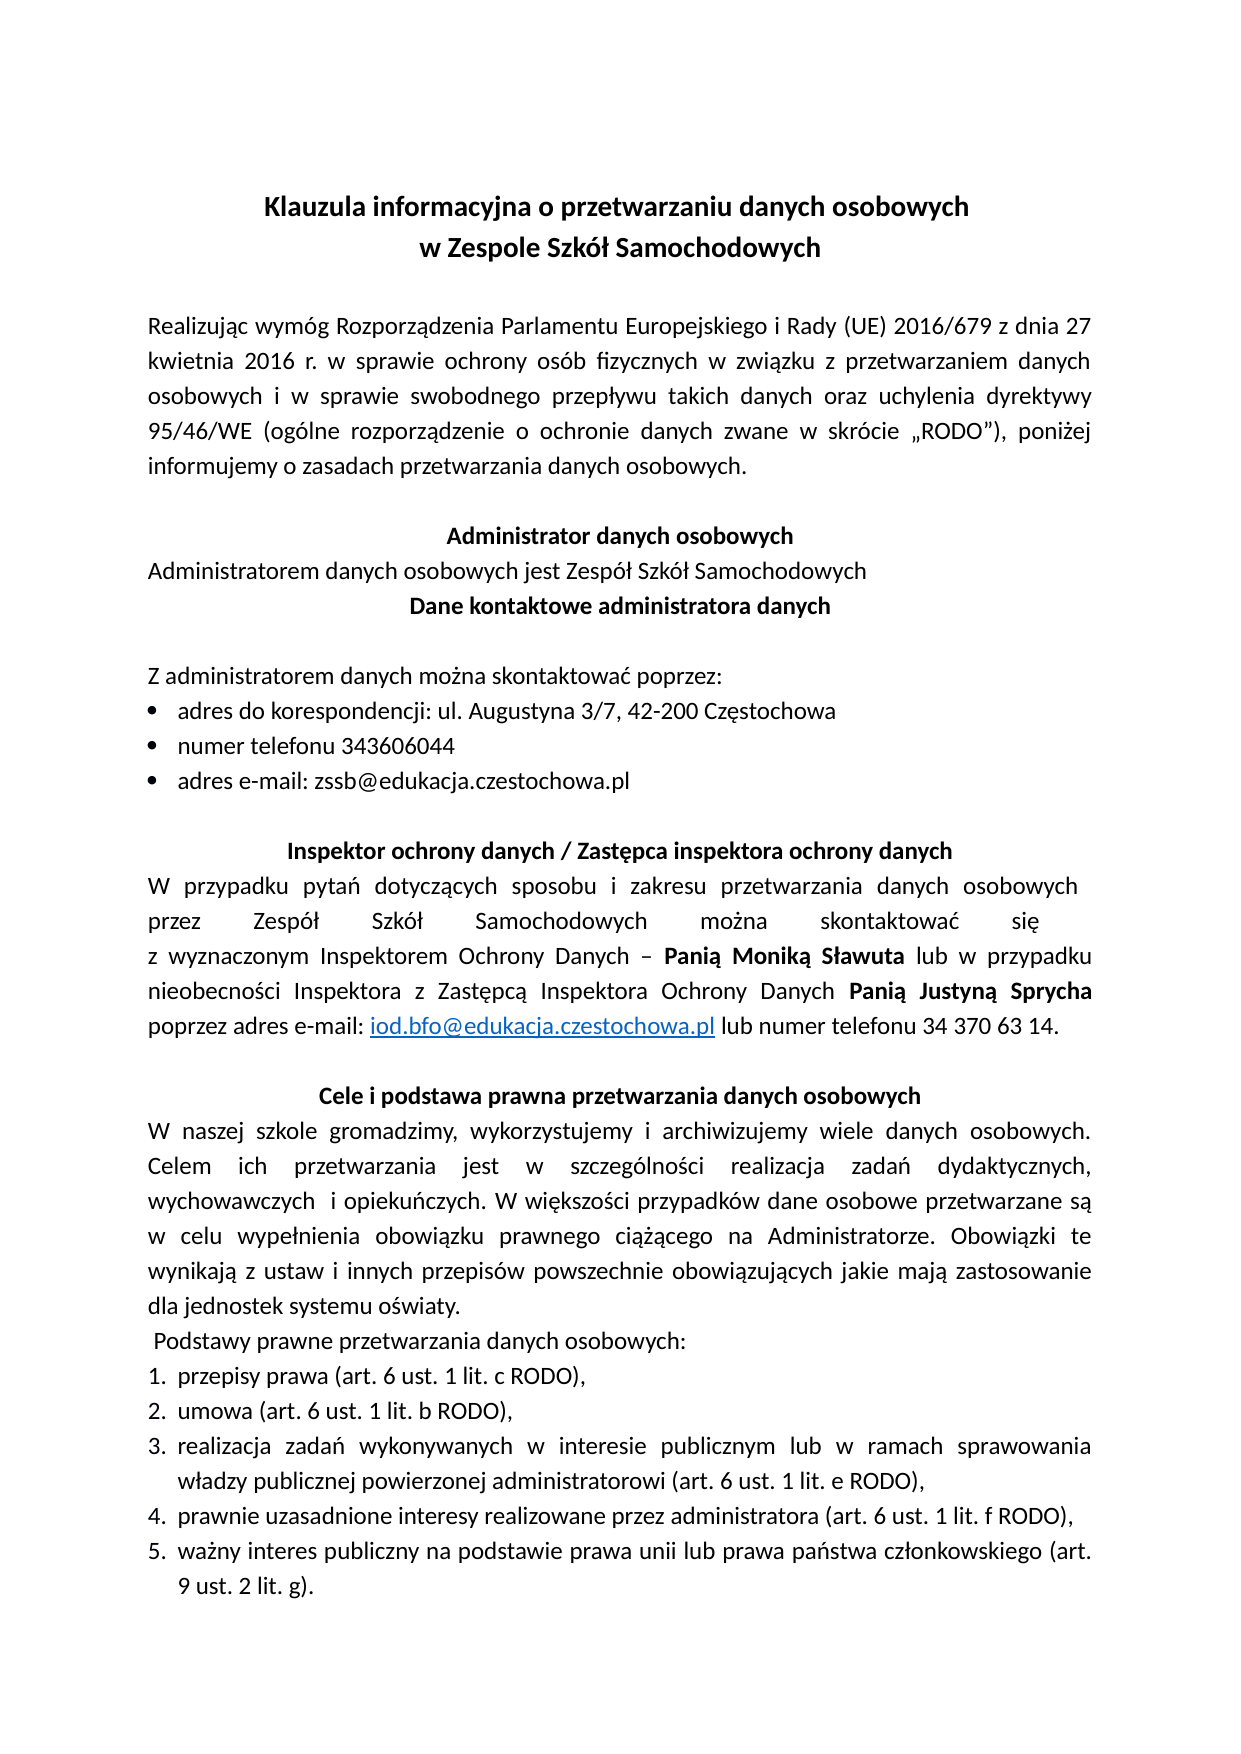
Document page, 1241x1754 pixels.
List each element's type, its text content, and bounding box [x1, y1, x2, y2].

text w Zespole Szkół Samochodowych [148, 229, 1093, 265]
list numer telefonu 343606044 [148, 731, 1093, 761]
text Podstawy prawne przetwarzania danych osobowych: [148, 1326, 1093, 1356]
list przepisy prawa (art. 6 ust. 1 lit. c RODO), [148, 1361, 1093, 1391]
text Realizując wymóg Rozporządzenia Parlamentu Europejskiego i Rady (UE) 2016/679 z dnia 27 kwietnia 2016 r. w sprawie ochrony osób fizycznych w związku z przetwarzaniem danych osobowych i w sprawie swobodnego przepływu takich danych oraz uchylenia dyrektywy 95/46/WE (ogólne rozporządzenie o ochronie danych zwane w skrócie „RODO”), poniżej informujemy o zasadach przetwarzania danych osobowych. [148, 270, 1093, 481]
text Administratorem danych osobowych jest Zespół Szkół Samochodowych [148, 556, 1093, 586]
list prawnie uzasadnione interesy realizowane przez administratora (art. 6 ust. 1 lit. f RODO), [148, 1501, 1093, 1531]
text Dane kontaktowe administratora danych [148, 591, 1093, 621]
text W naszej szkole gromadzimy, wykorzystujemy i archiwizujemy wiele danych osobowych. Celem ich przetwarzania jest w szczególności realizacja zadań dydaktycznych, wychowawczych i opiekuńczych. W większości przypadków dane osobowe przetwarzane są w celu wypełnienia obowiązku prawnego ciążącego na Administratorze. Obowiązki te wynikają z ustaw i innych przepisów powszechnie obowiązujących jakie mają zastosowanie dla jednostek systemu oświaty. [148, 1116, 1093, 1321]
list adres do korespondencji: ul. Augustyna 3/7, 42-200 Częstochowa [148, 696, 1093, 726]
text Klauzula informacyjna o przetwarzaniu danych osobowych [148, 188, 1093, 224]
list umowa (art. 6 ust. 1 lit. b RODO), [148, 1396, 1093, 1426]
text W przypadku pytań dotyczących sposobu i zakresu przetwarzania danych osobowych przez Zespół Szkół Samochodowych można skontaktować się z wyznaczonym Inspektorem Ochrony Danych – Panią Moniką Sławuta lub w przypadku nieobecności Inspektora z Zastępcą Inspektora Ochrony Danych Panią Justyną Sprycha poprzez adres e-mail: iod.bfo@edukacja.czestochowa.pl lub numer telefonu 34 370 63 14. [148, 871, 1093, 1041]
list ważny interes publiczny na podstawie prawa unii lub prawa państwa członkowskiego (art. 9 ust. 2 lit. g). [148, 1536, 1093, 1601]
text Inspektor ochrony danych / Zastępca inspektora ochrony danych [148, 836, 1093, 866]
list realizacja zadań wykonywanych w interesie publicznym lub w ramach sprawowania władzy publicznej powierzonej administratorowi (art. 6 ust. 1 lit. e RODO), [148, 1431, 1093, 1496]
text Z administratorem danych można skontaktować poprzez: [148, 661, 1093, 691]
text Cele i podstawa prawna przetwarzania danych osobowych [148, 1081, 1093, 1111]
list adres e-mail: zssb@edukacja.czestochowa.pl [148, 766, 1093, 796]
text Administrator danych osobowych [148, 521, 1093, 551]
